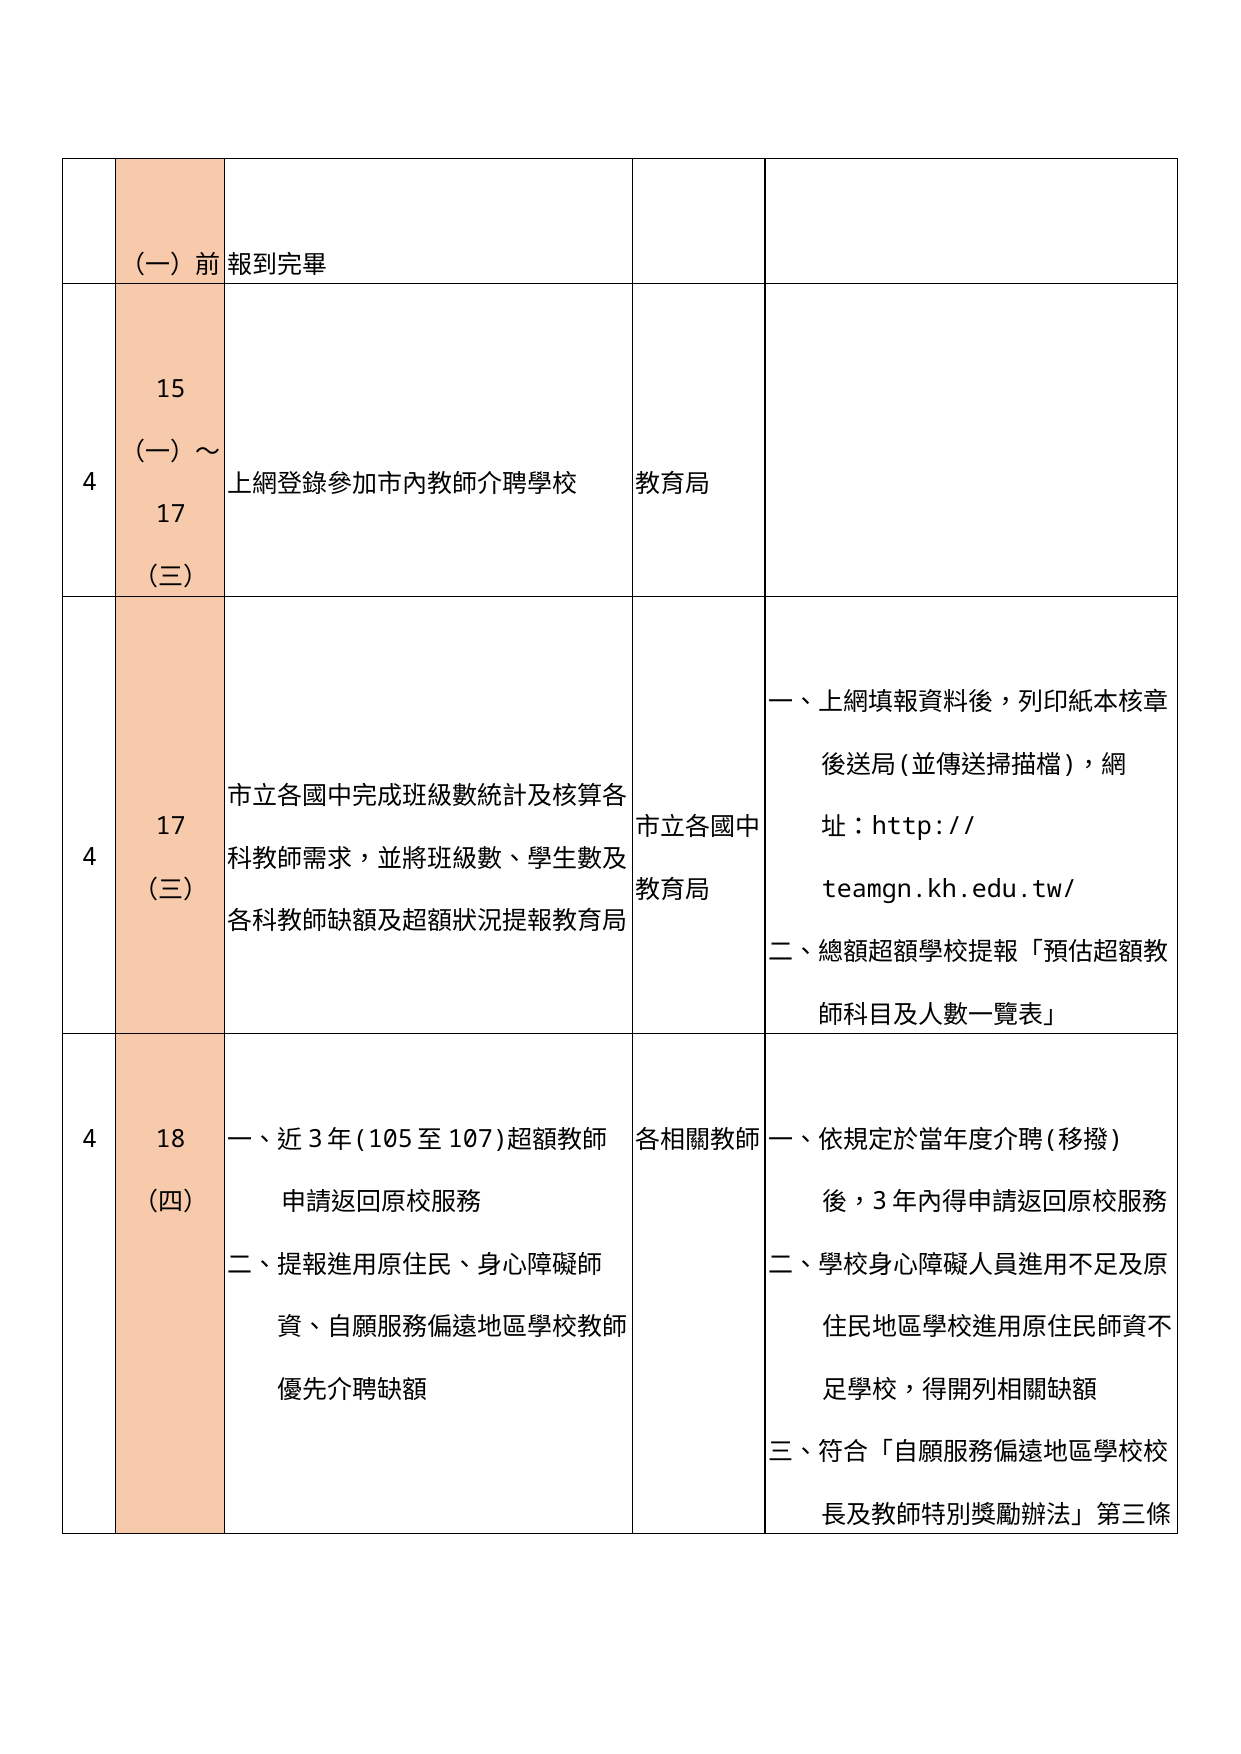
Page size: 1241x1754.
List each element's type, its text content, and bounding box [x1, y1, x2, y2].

table_cell 報到完畢 [225, 159, 632, 283]
table_cell 教育局 [633, 284, 764, 596]
table_cell 一、近3年(105至107)超額教師申請返回原校服務 二、提報進用原住民、身心障礙師資、自願服務偏遠地區學校教師優先介聘缺額 [225, 1034, 632, 1533]
table_cell 4 [63, 284, 115, 596]
table_cell [766, 159, 1177, 283]
table_cell 市立各國中 教育局 [633, 597, 764, 1033]
table_cell [63, 159, 115, 283]
table_cell 4 [63, 597, 115, 1033]
table_cell [633, 159, 764, 283]
table_cell 一、依規定於當年度介聘(移撥)後，3年內得申請返回原校服務 二、學校身心障礙人員進用不足及原住民地區學校進用原住民師資不足學校，得開列相關缺額 三、符合「自願服務偏遠地區學校校長及教師特別獎勵辦法」第三條 [766, 1034, 1177, 1533]
table_cell 17（三） [116, 597, 224, 1033]
table_cell 一、上網填報資料後，列印紙本核章後送局(並傳送掃描檔)，網址：http://teamgn.kh.edu.tw/ 二、總額超額學校提報「預估超額教師科目及人數一覽表」 [766, 597, 1177, 1033]
table_cell （一）前 [116, 159, 224, 283]
table_cell 18（四） [116, 1034, 224, 1533]
table_cell [766, 284, 1177, 596]
table_cell 上網登錄參加市內教師介聘學校 [225, 284, 632, 596]
table_cell 市立各國中完成班級數統計及核算各科教師需求，並將班級數、學生數及各科教師缺額及超額狀況提報教育局 [225, 597, 632, 1033]
table_cell 15（一）～17（三） [116, 284, 224, 596]
table_cell 各相關教師 [633, 1034, 764, 1533]
table_cell 4 [63, 1034, 115, 1533]
